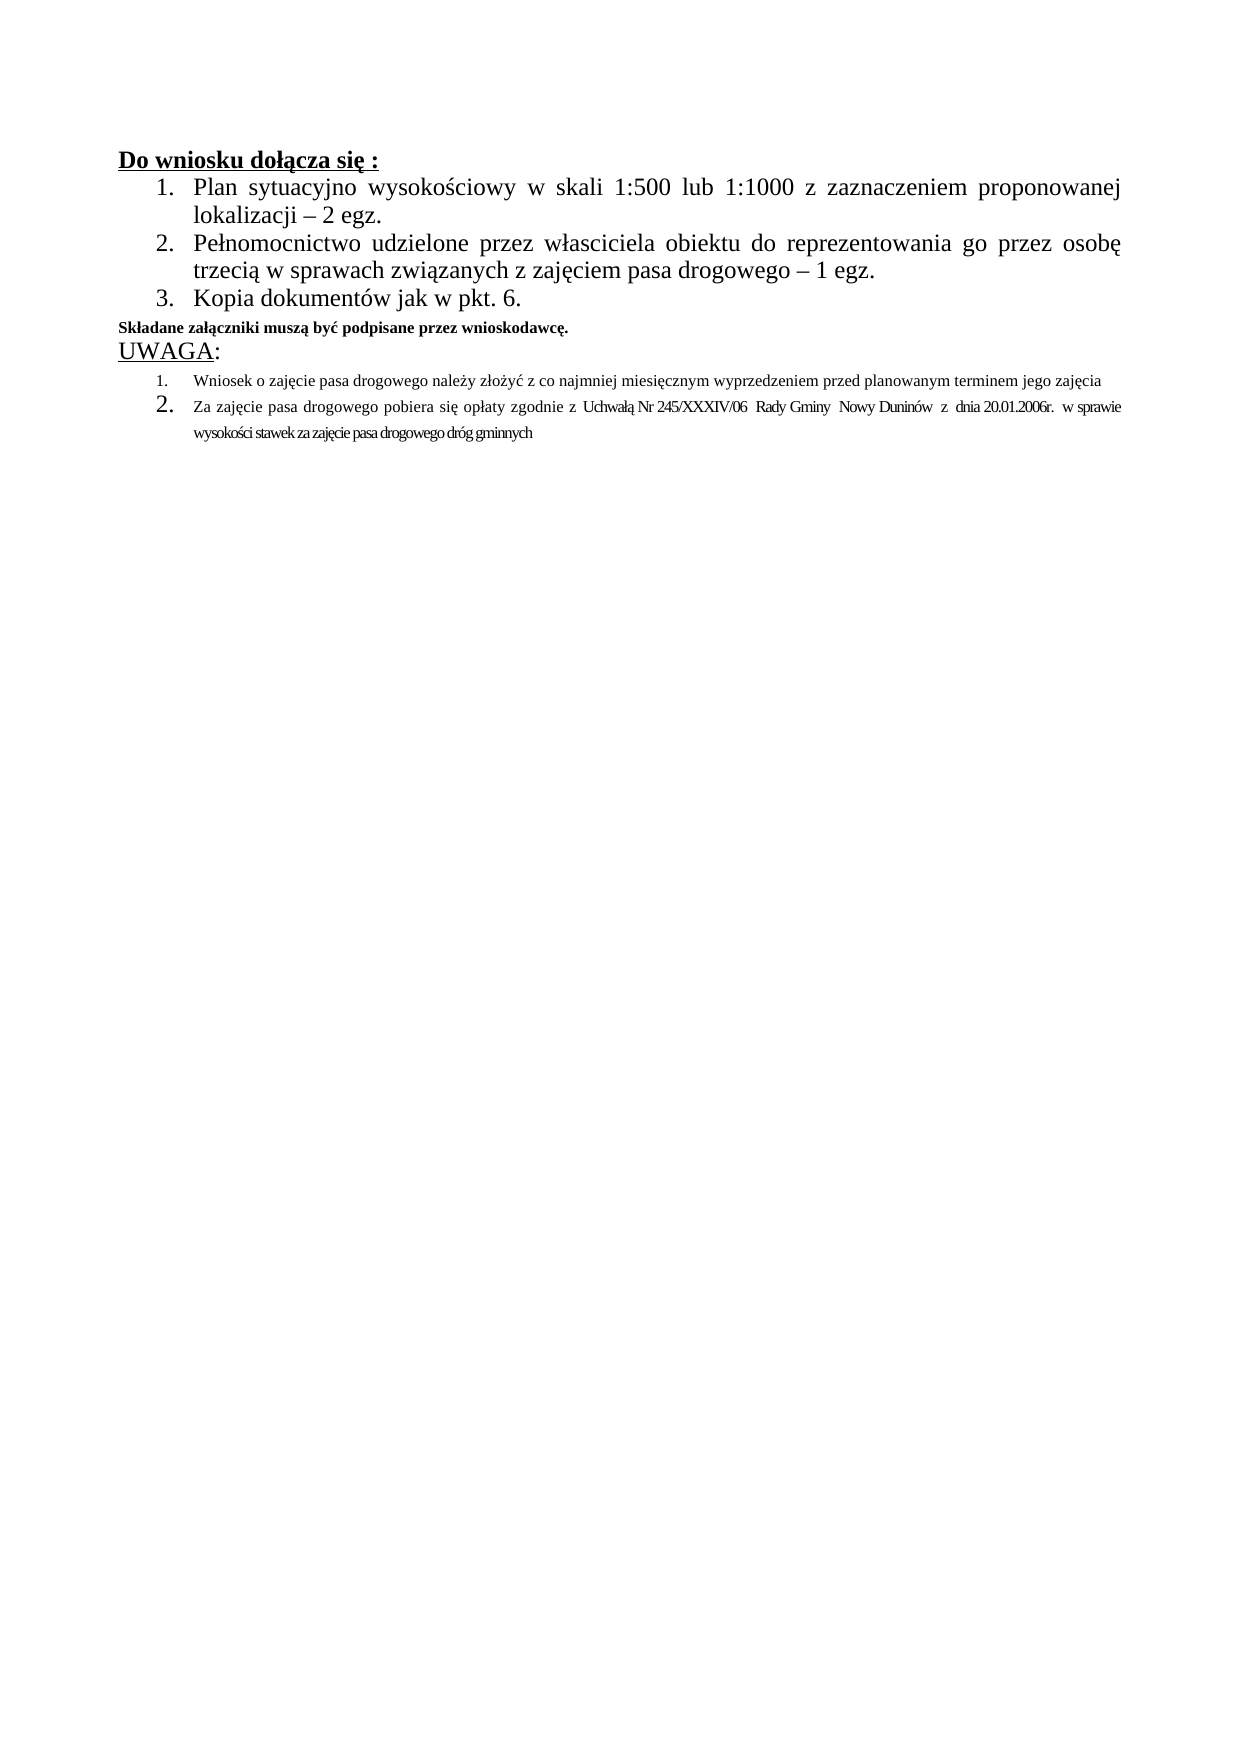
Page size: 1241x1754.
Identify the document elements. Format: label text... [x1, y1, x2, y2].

list Wniosek o zajęcie pasa drogowego należy złożyć z co najmniej miesięcznym wyprzedzeniem przed planowanym terminem jego zajęcia [156, 365, 1122, 390]
text Składane załączniki muszą być podpisane przez wnioskodawcę. [118, 312, 1122, 337]
list Za zajęcie pasa drogowego pobiera się opłaty zgodnie z Uchwałą Nr 245/XXXIV/06 Rady Gminy Nowy Duninów z dnia 20.01.2006r. w sprawie wysokości stawek za zajęcie pasa drogowego dróg gminnych [156, 390, 1122, 442]
list Pełnomocnictwo udzielone przez własciciela obiektu do reprezentowania go przez osobę trzecią w sprawach związanych z zajęciem pasa drogowego – 1 egz. [156, 229, 1122, 284]
text UWAGA: [118, 337, 1122, 365]
text Do wniosku dołącza się : [118, 146, 1122, 173]
list Plan sytuacyjno wysokościowy w skali 1:500 lub 1:1000 z zaznaczeniem proponowanej lokalizacji – 2 egz. [156, 173, 1122, 229]
list Kopia dokumentów jak w pkt. 6. [156, 284, 1122, 312]
